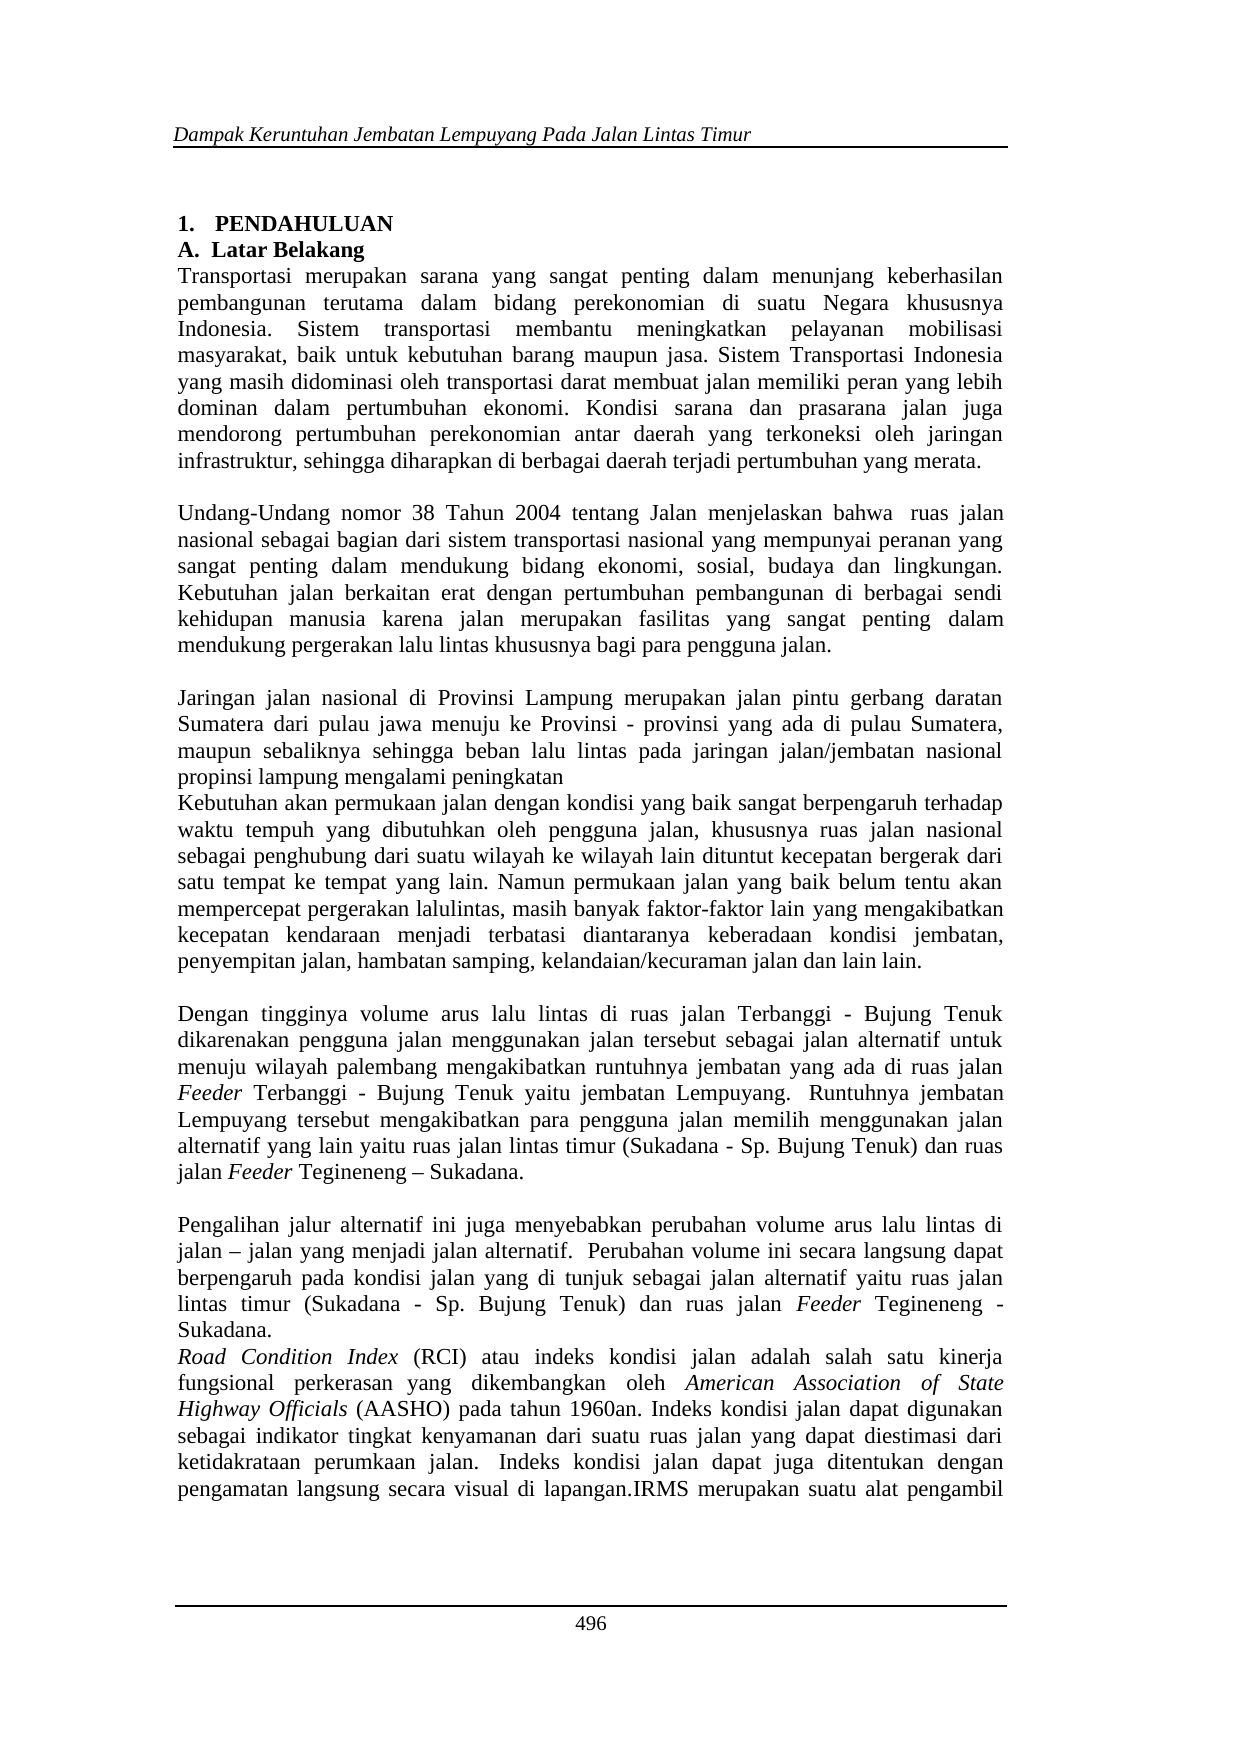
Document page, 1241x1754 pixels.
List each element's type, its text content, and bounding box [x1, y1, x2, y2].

list Pengalihan jalur alternatif ini juga menyebabkan perubahan volume arus lalu lintas di jalan – jalan yang menjadi jalan alternatif. Perubahan volume ini secara langsung dapat berpengaruh pada kondisi jalan yang di tunjuk sebagai jalan alternatif yaitu ruas jalan lintas timur (Sukadana - Sp. Bujung Tenuk) dan ruas jalan Feeder Tegineneng - Sukadana. [177, 1211, 1004, 1343]
list Undang-Undang nomor 38 Tahun 2004 tentang Jalan menjelaskan bahwa ruas jalan nasional sebagai bagian dari sistem transportasi nasional yang mempunyai peranan yang sangat penting dalam mendukung bidang ekonomi, sosial, budaya dan lingkungan. Kebutuhan jalan berkaitan erat dengan pertumbuhan pembangunan di berbagai sendi kehidupan manusia karena jalan merupakan fasilitas yang sangat penting dalam mendukung pergerakan lalu lintas khususnya bagi para pengguna jalan. [177, 499, 1004, 658]
list Jaringan jalan nasional di Provinsi Lampung merupakan jalan pintu gerbang daratan Sumatera dari pulau jawa menuju ke Provinsi - provinsi yang ada di pulau Sumatera, maupun sebaliknya sehingga beban lalu lintas pada jaringan jalan/jembatan nasional propinsi lampung mengalami peningkatan [177, 684, 1004, 789]
list Transportasi merupakan sarana yang sangat penting dalam menunjang keberhasilan pembangunan terutama dalam bidang perekonomian di suatu Negara khususnya Indonesia. Sistem transportasi membantu meningkatkan pelayanan mobilisasi masyarakat, baik untuk kebutuhan barang maupun jasa. Sistem Transportasi Indonesia yang masih didominasi oleh transportasi darat membuat jalan memiliki peran yang lebih dominan dalam pertumbuhan ekonomi. Kondisi sarana dan prasarana jalan juga mendorong pertumbuhan perekonomian antar daerah yang terkoneksi oleh jaringan infrastruktur, sehingga diharapkan di berbagai daerah terjadi pertumbuhan yang merata. [177, 262, 1004, 473]
list Kebutuhan akan permukaan jalan dengan kondisi yang baik sangat berpengaruh terhadap waktu tempuh yang dibutuhkan oleh pengguna jalan, khususnya ruas jalan nasional sebagai penghubung dari suatu wilayah ke wilayah lain dituntut kecepatan bergerak dari satu tempat ke tempat yang lain. Namun permukaan jalan yang baik belum tentu akan mempercepat pergerakan lalulintas, masih banyak faktor-faktor lain yang mengakibatkan kecepatan kendaraan menjadi terbatasi diantaranya keberadaan kondisi jembatan, penyempitan jalan, hambatan samping, kelandaian/kecuraman jalan dan lain lain. [177, 789, 1004, 974]
title PENDAHULUAN [177, 209, 1004, 236]
list A. Latar Belakang [177, 236, 1004, 262]
list Road Condition Index (RCI) atau indeks kondisi jalan adalah salah satu kinerja fungsional perkerasan yang dikembangkan oleh American Association of State Highway Officials (AASHO) pada tahun 1960an. Indeks kondisi jalan dapat digunakan sebagai indikator tingkat kenyamanan dari suatu ruas jalan yang dapat diestimasi dari ketidakrataan perumkaan jalan. Indeks kondisi jalan dapat juga ditentukan dengan pengamatan langsung secara visual di lapangan.IRMS merupakan suatu alat pengambil [177, 1343, 1004, 1501]
list Dengan tingginya volume arus lalu lintas di ruas jalan Terbanggi - Bujung Tenuk dikarenakan pengguna jalan menggunakan jalan tersebut sebagai jalan alternatif untuk menuju wilayah palembang mengakibatkan runtuhnya jembatan yang ada di ruas jalan Feeder Terbanggi - Bujung Tenuk yaitu jembatan Lempuyang. Runtuhnya jembatan Lempuyang tersebut mengakibatkan para pengguna jalan memilih menggunakan jalan alternatif yang lain yaitu ruas jalan lintas timur (Sukadana - Sp. Bujung Tenuk) dan ruas jalan Feeder Tegineneng – Sukadana. [177, 1000, 1004, 1185]
